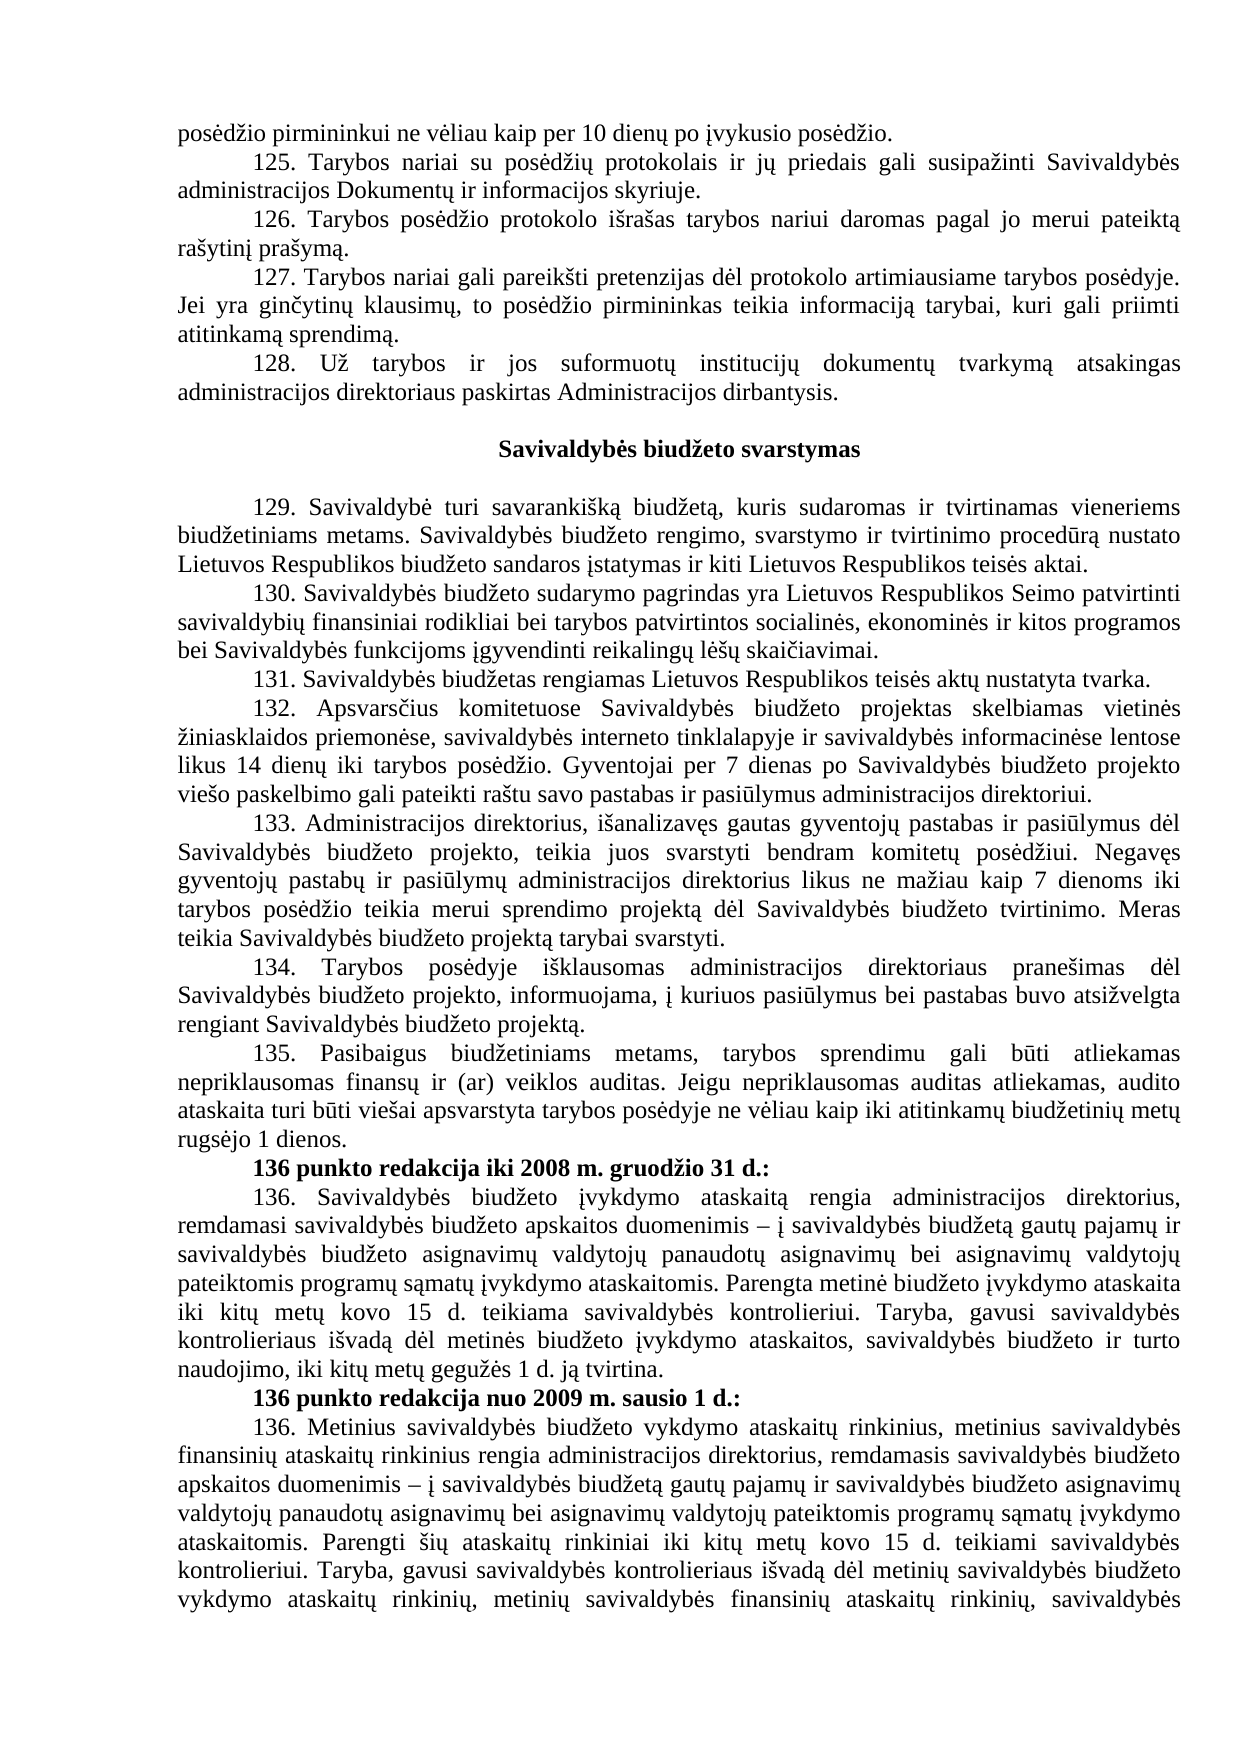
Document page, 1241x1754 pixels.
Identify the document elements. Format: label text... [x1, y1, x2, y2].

text 125. Tarybos nariai su posėdžių protokolais ir jų priedais gali susipažinti Savivaldybės administracijos Dokumentų ir informacijos skyriuje. [177, 147, 1181, 204]
text 132. Apsvarsčius komitetuose Savivaldybės biudžeto projektas skelbiamas vietinės žiniasklaidos priemonėse, savivaldybės interneto tinklalapyje ir savivaldybės informacinėse lentose likus 14 dienų iki tarybos posėdžio. Gyventojai per 7 dienas po Savivaldybės biudžeto projekto viešo paskelbimo gali pateikti raštu savo pastabas ir pasiūlymus administracijos direktoriui. [177, 693, 1181, 808]
text 136 punkto redakcija nuo 2009 m. sausio 1 d.: [177, 1383, 1181, 1412]
text 130. Savivaldybės biudžeto sudarymo pagrindas yra Lietuvos Respublikos Seimo patvirtinti savivaldybių finansiniai rodikliai bei tarybos patvirtintos socialinės, ekonominės ir kitos programos bei Savivaldybės funkcijoms įgyvendinti reikalingų lėšų skaičiavimai. [177, 578, 1181, 664]
text 136. Savivaldybės biudžeto įvykdymo ataskaitą rengia administracijos direktorius, remdamasi savivaldybės biudžeto apskaitos duomenimis – į savivaldybės biudžetą gautų pajamų ir savivaldybės biudžeto asignavimų valdytojų panaudotų asignavimų bei asignavimų valdytojų pateiktomis programų sąmatų įvykdymo ataskaitomis. Parengta metinė biudžeto įvykdymo ataskaita iki kitų metų kovo 15 d. teikiama savivaldybės kontrolieriui. Taryba, gavusi savivaldybės kontrolieriaus išvadą dėl metinės biudžeto įvykdymo ataskaitos, savivaldybės biudžeto ir turto naudojimo, iki kitų metų gegužės 1 d. ją tvirtina. [177, 1182, 1181, 1383]
text 133. Administracijos direktorius, išanalizavęs gautas gyventojų pastabas ir pasiūlymus dėl Savivaldybės biudžeto projekto, teikia juos svarstyti bendram komitetų posėdžiui. Negavęs gyventojų pastabų ir pasiūlymų administracijos direktorius likus ne mažiau kaip 7 dienoms iki tarybos posėdžio teikia merui sprendimo projektą dėl Savivaldybės biudžeto tvirtinimo. Meras teikia Savivaldybės biudžeto projektą tarybai svarstyti. [177, 808, 1181, 952]
text 129. Savivaldybė turi savarankišką biudžetą, kuris sudaromas ir tvirtinamas vieneriems biudžetiniams metams. Savivaldybės biudžeto rengimo, svarstymo ir tvirtinimo procedūrą nustato Lietuvos Respublikos biudžeto sandaros įstatymas ir kiti Lietuvos Respublikos teisės aktai. [177, 492, 1181, 578]
text 136 punkto redakcija iki 2008 m. gruodžio 31 d.: [177, 1153, 1181, 1182]
text 134. Tarybos posėdyje išklausomas administracijos direktoriaus pranešimas dėl Savivaldybės biudžeto projekto, informuojama, į kuriuos pasiūlymus bei pastabas buvo atsižvelgta rengiant Savivaldybės biudžeto projektą. [177, 952, 1181, 1038]
text 131. Savivaldybės biudžetas rengiamas Lietuvos Respublikos teisės aktų nustatyta tvarka. [177, 664, 1181, 693]
text posėdžio pirmininkui ne vėliau kaip per 10 dienų po įvykusio posėdžio. [177, 118, 1181, 147]
text Savivaldybės biudžeto svarstymas [177, 434, 1181, 463]
text 136. Metinius savivaldybės biudžeto vykdymo ataskaitų rinkinius, metinius savivaldybės finansinių ataskaitų rinkinius rengia administracijos direktorius, remdamasis savivaldybės biudžeto apskaitos duomenimis – į savivaldybės biudžetą gautų pajamų ir savivaldybės biudžeto asignavimų valdytojų panaudotų asignavimų bei asignavimų valdytojų pateiktomis programų sąmatų įvykdymo ataskaitomis. Parengti šių ataskaitų rinkiniai iki kitų metų kovo 15 d. teikiami savivaldybės kontrolieriui. Taryba, gavusi savivaldybės kontrolieriaus išvadą dėl metinių savivaldybės biudžeto vykdymo ataskaitų rinkinių, metinių savivaldybės finansinių ataskaitų rinkinių, savivaldybės [177, 1412, 1181, 1613]
text 128. Už tarybos ir jos suformuotų institucijų dokumentų tvarkymą atsakingas administracijos direktoriaus paskirtas Administracijos dirbantysis. [177, 348, 1181, 406]
text 126. Tarybos posėdžio protokolo išrašas tarybos nariui daromas pagal jo merui pateiktą rašytinį prašymą. [177, 204, 1181, 262]
text 135. Pasibaigus biudžetiniams metams, tarybos sprendimu gali būti atliekamas nepriklausomas finansų ir (ar) veiklos auditas. Jeigu nepriklausomas auditas atliekamas, audito ataskaita turi būti viešai apsvarstyta tarybos posėdyje ne vėliau kaip iki atitinkamų biudžetinių metų rugsėjo 1 dienos. [177, 1038, 1181, 1153]
text 127. Tarybos nariai gali pareikšti pretenzijas dėl protokolo artimiausiame tarybos posėdyje. Jei yra ginčytinų klausimų, to posėdžio pirmininkas teikia informaciją tarybai, kuri gali priimti atitinkamą sprendimą. [177, 262, 1181, 348]
